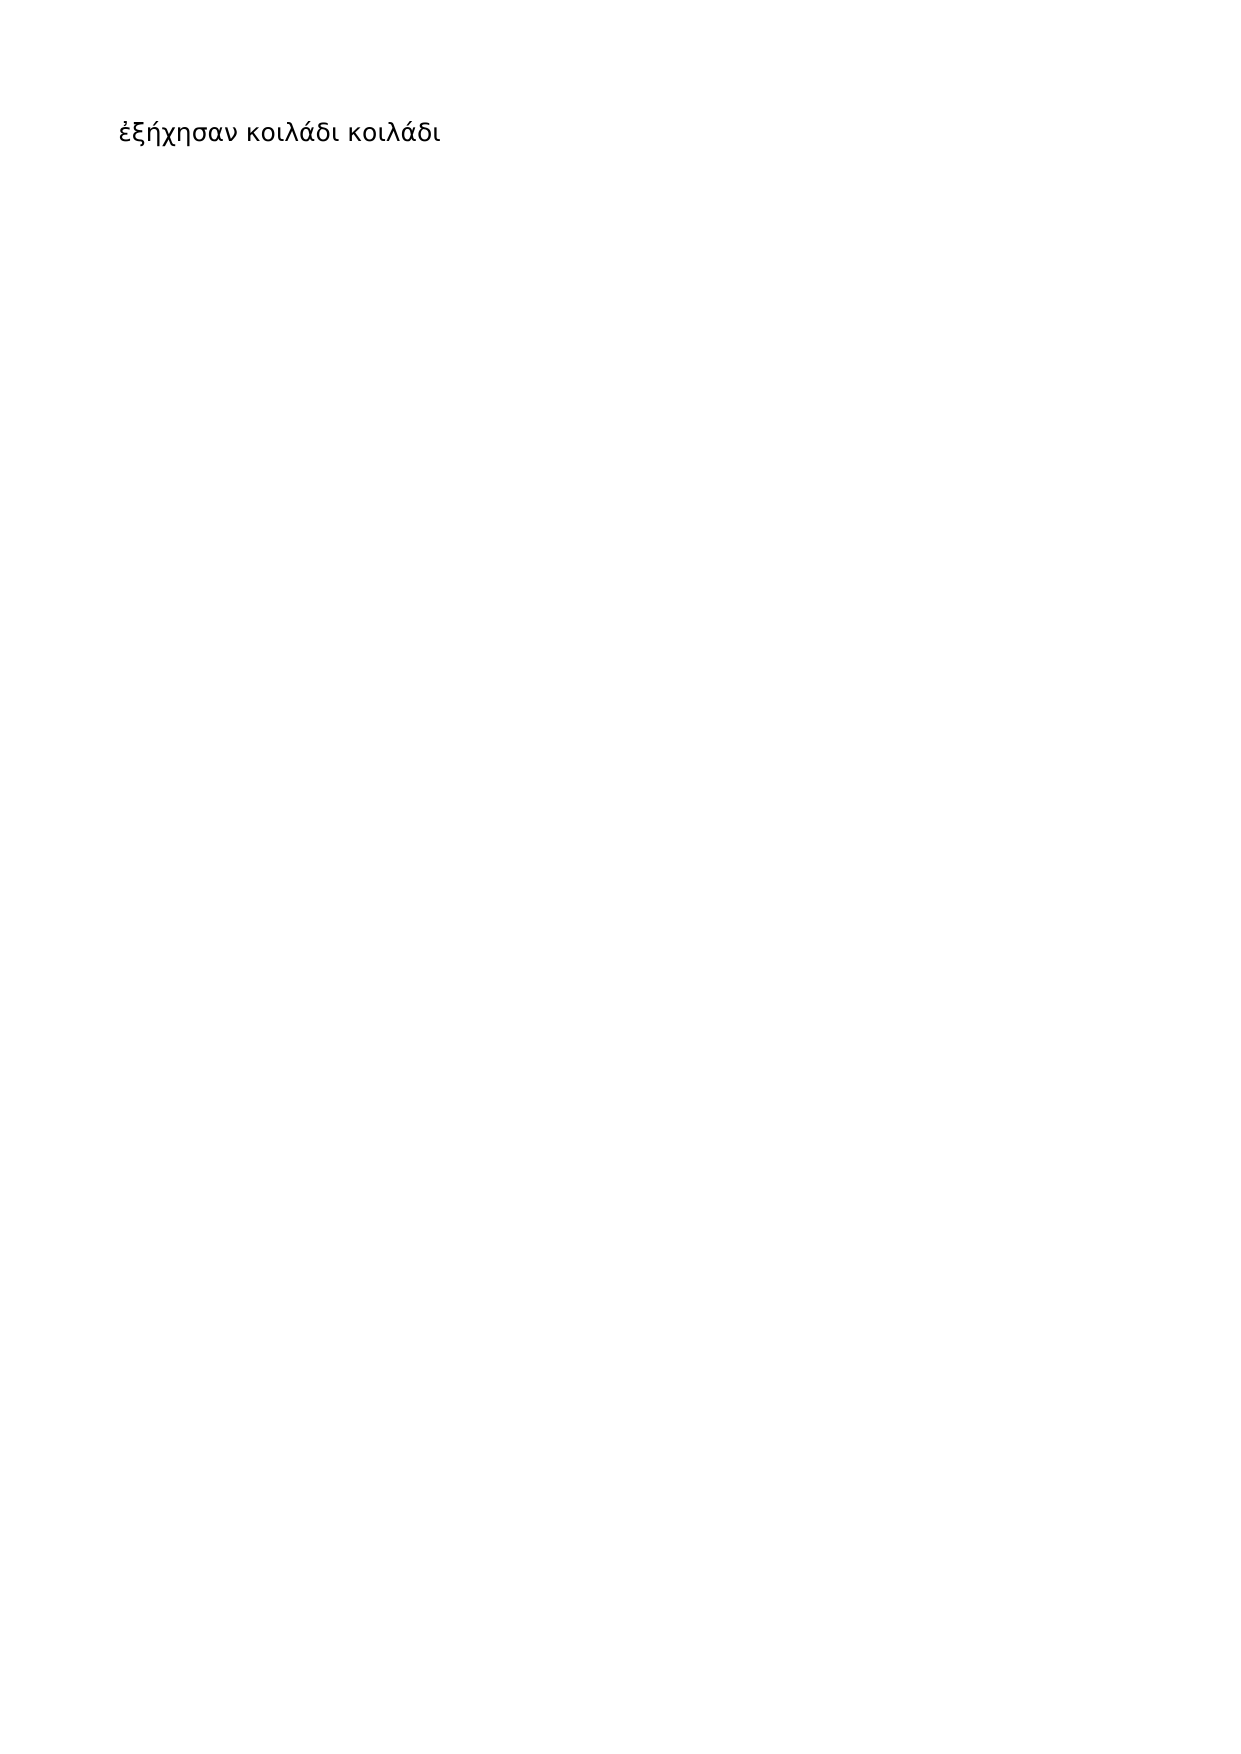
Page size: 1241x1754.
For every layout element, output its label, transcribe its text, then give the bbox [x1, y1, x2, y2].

text ἐξήχησαν κοιλάδι κοιλάδι [118, 118, 1122, 147]
